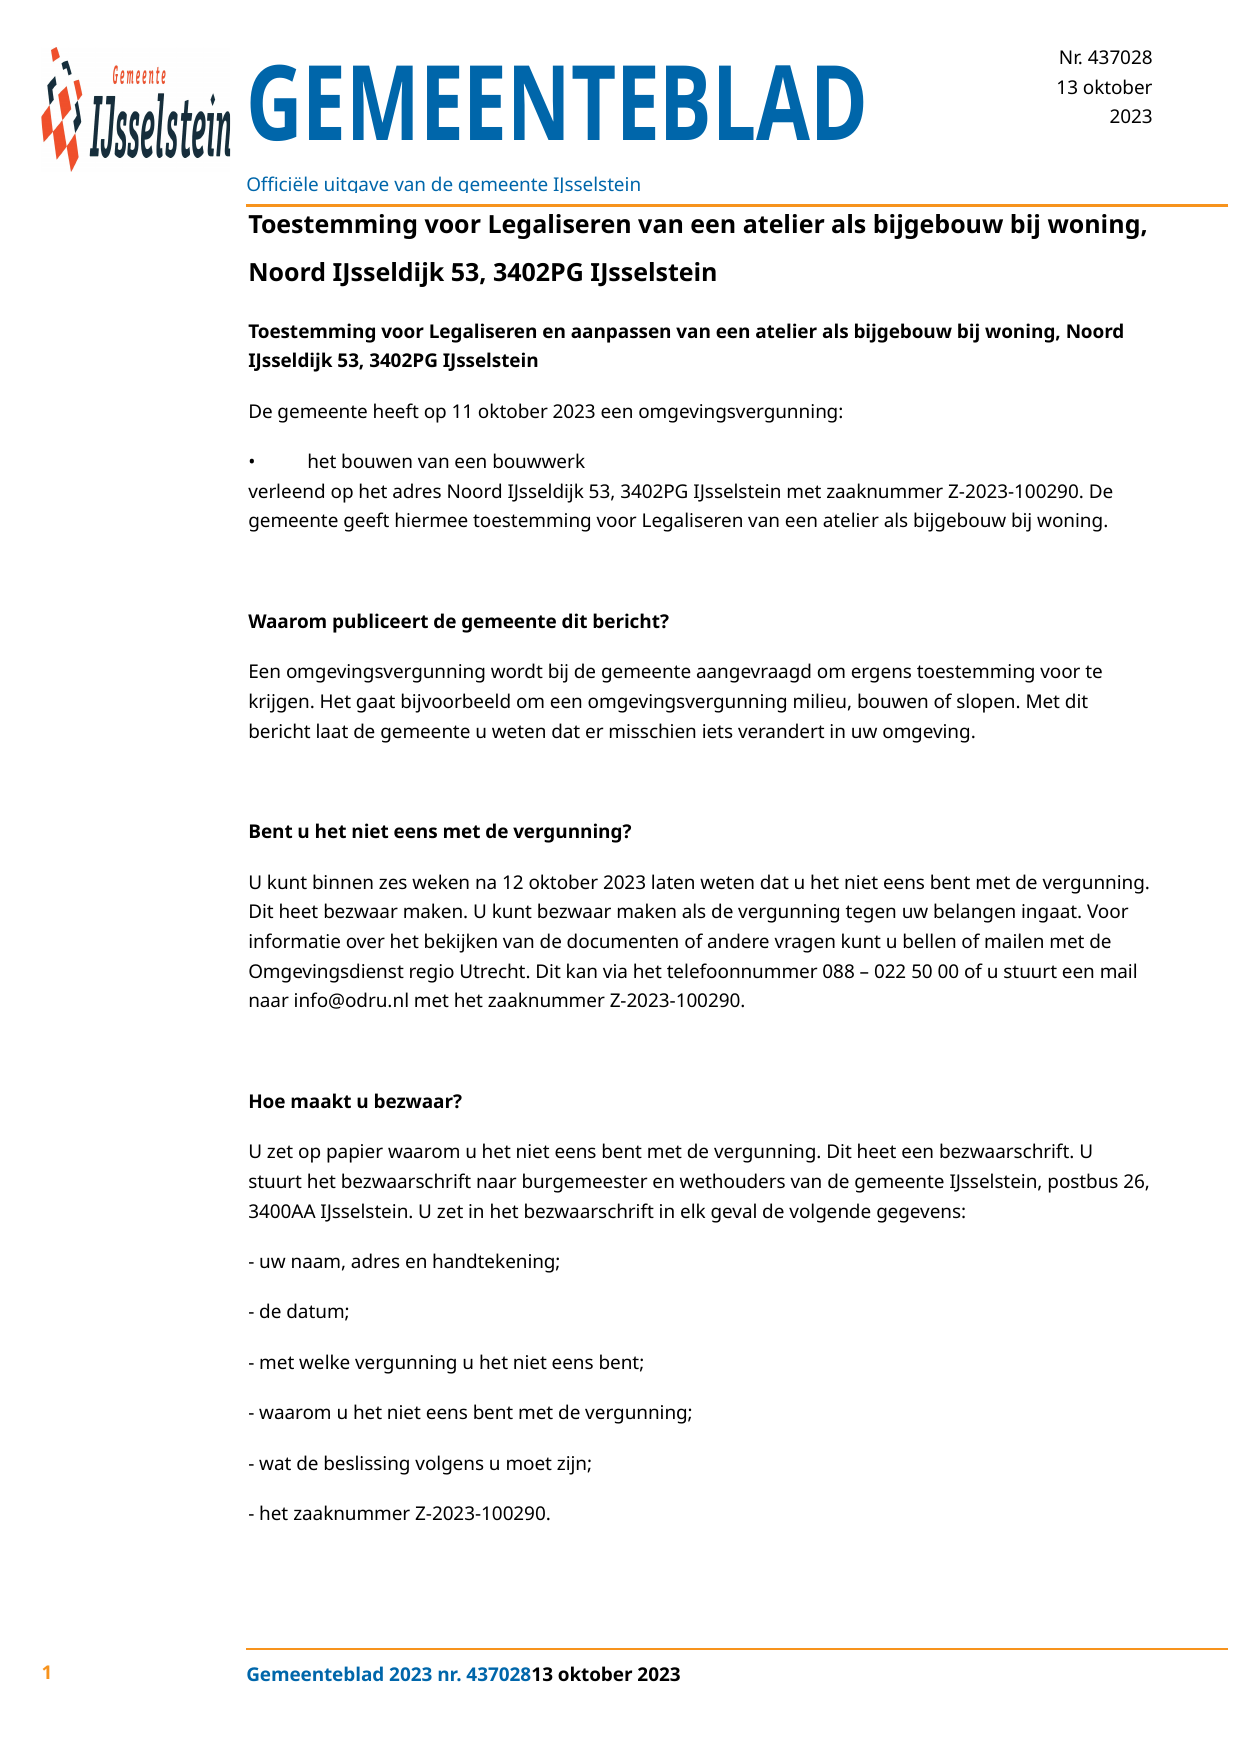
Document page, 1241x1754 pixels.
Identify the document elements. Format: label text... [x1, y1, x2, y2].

text - met welke vergunning u het niet eens bent; [248, 1349, 1152, 1375]
text Bent u het niet eens met de vergunning? [248, 819, 1152, 844]
text - de datum; [248, 1299, 1152, 1324]
text Hoe maakt u bezwaar? [248, 1088, 1152, 1114]
text De gemeente heeft op 11 oktober 2023 een omgevingsvergunning: [248, 398, 1152, 424]
text U zet op papier waarom u het niet eens bent met de vergunning. Dit heet een bezwaarschrift. U stuurt het bezwaarschrift naar burgemeester en wethouders van de gemeente IJsselstein, postbus 26, 3400AA IJsselstein. U zet in het bezwaarschrift in elk geval de volgende gegevens: [248, 1139, 1152, 1224]
text - het zaaknummer Z-2023-100290. [248, 1500, 1152, 1526]
text verleend op het adres Noord IJsseldijk 53, 3402PG IJsselstein met zaaknummer Z-2023-100290. De gemeente geeft hiermee toestemming voor Legaliseren van een atelier als bijgebouw bij woning. [248, 478, 1152, 533]
text U kunt binnen zes weken na 12 oktober 2023 laten weten dat u het niet eens bent met de vergunning. Dit heet bezwaar maken. U kunt bezwaar maken als de vergunning tegen uw belangen ingaat. Voor informatie over het bekijken van de documenten of andere vragen kunt u bellen of mailen met de Omgevingsdienst regio Utrecht. Dit kan via het telefoonnummer 088 – 022 50 00 of u stuurt een mail naar info@odru.nl met het zaaknummer Z-2023-100290. [248, 869, 1152, 1013]
text - wat de beslissing volgens u moet zijn; [248, 1450, 1152, 1476]
text Een omgevingsvergunning wordt bij de gemeente aangevraagd om ergens toestemming voor te krijgen. Het gaat bijvoorbeeld om een omgevingsvergunning milieu, bouwen of slopen. Met dit bericht laat de gemeente u weten dat er misschien iets verandert in uw omgeving. [248, 659, 1152, 744]
text Waarom publiceert de gemeente dit bericht? [248, 608, 1152, 634]
list het bouwen van een bouwwerk [248, 448, 1152, 474]
text - uw naam, adres en handtekening; [248, 1248, 1152, 1274]
text - waarom u het niet eens bent met de vergunning; [248, 1399, 1152, 1425]
text Toestemming voor Legaliseren van een atelier als bijgebouw bij woning, Noord IJsseldijk 53, 3402PG IJsselstein [248, 207, 1152, 288]
picture [41, 47, 231, 172]
text Toestemming voor Legaliseren en aanpassen van een atelier als bijgebouw bij woning, Noord IJsseldijk 53, 3402PG IJsselstein [248, 318, 1152, 373]
